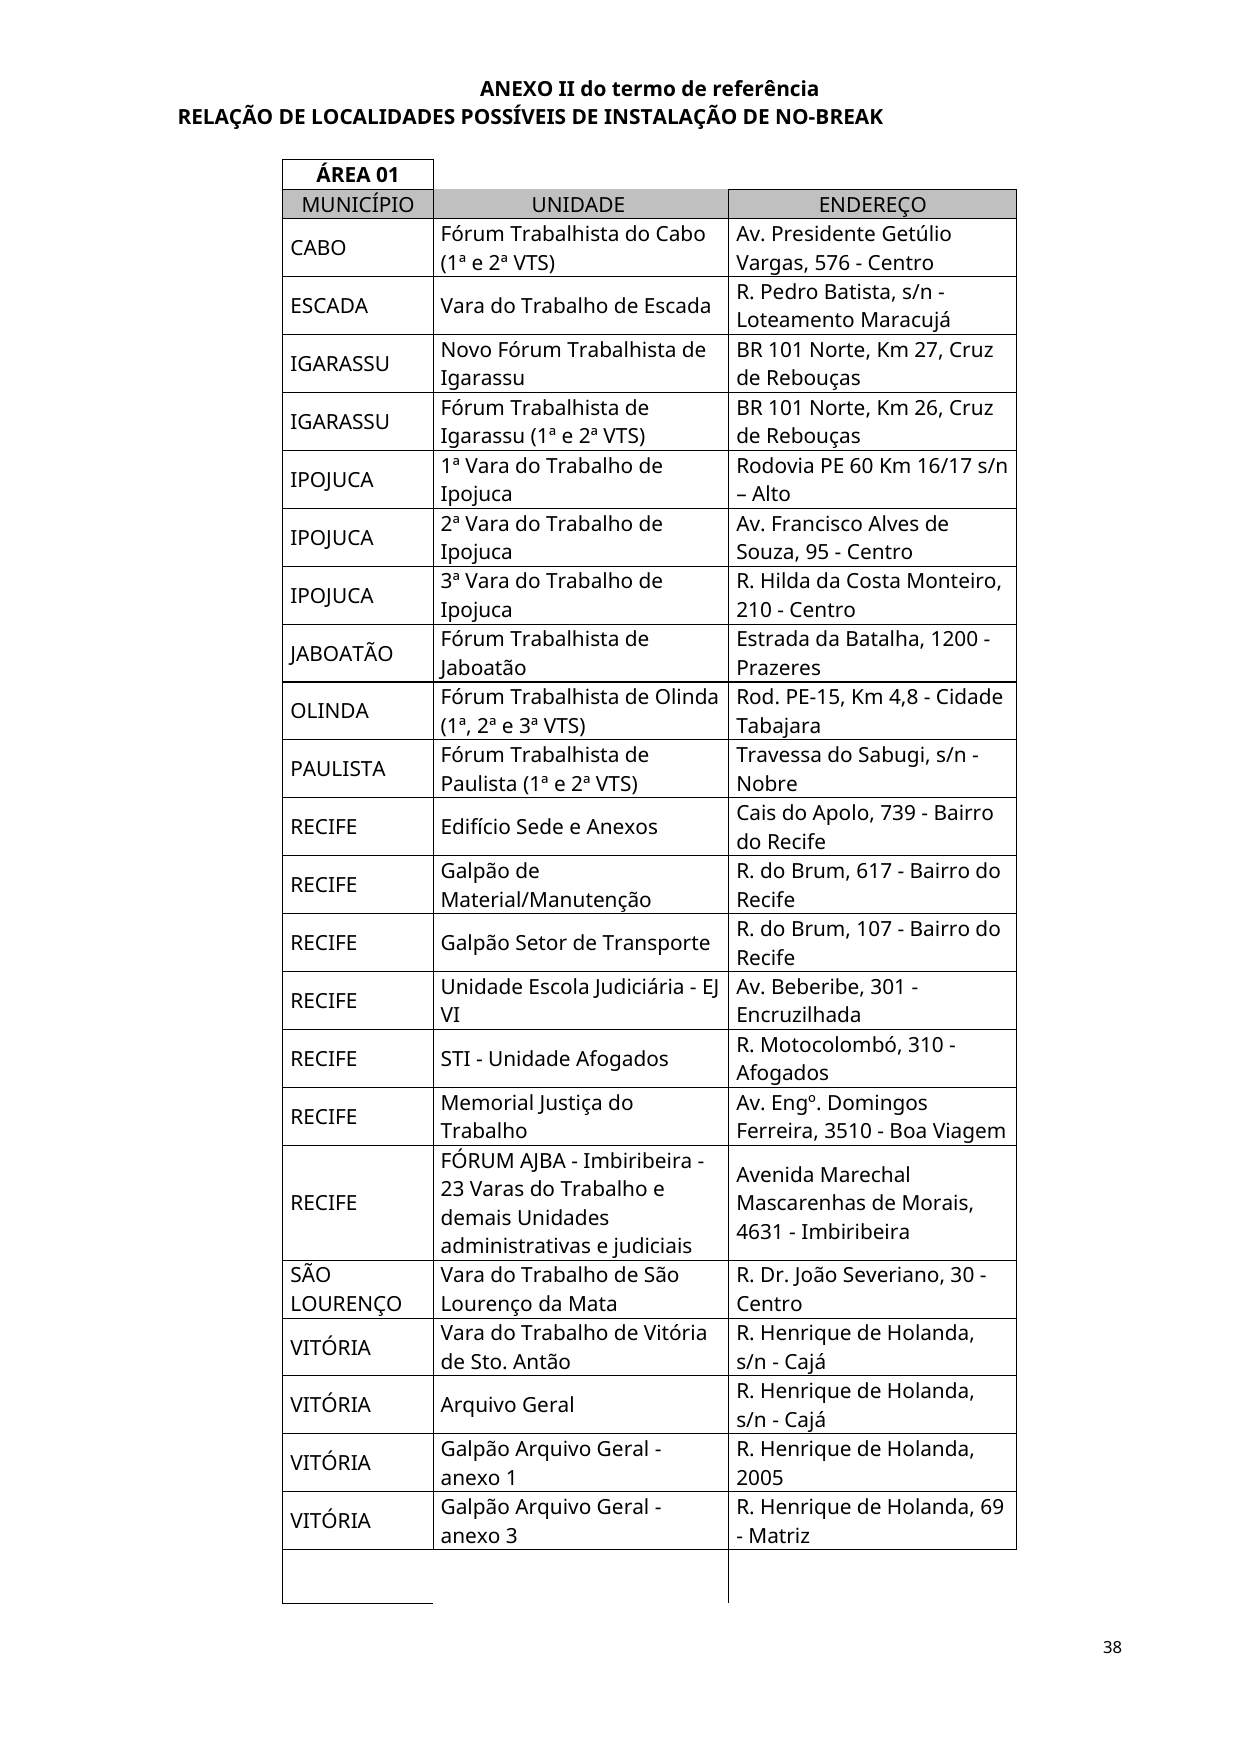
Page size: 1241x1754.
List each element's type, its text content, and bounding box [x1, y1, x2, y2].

table_cell Edifício Sede e Anexos [434, 798, 728, 855]
table_cell Estrada da Batalha, 1200 - Prazeres [729, 625, 1016, 681]
table_cell [433, 1550, 728, 1603]
table_header [434, 159, 729, 189]
table_cell R. Motocolombó, 310 - Afogados [729, 1030, 1016, 1087]
table_cell RECIFE [283, 856, 433, 913]
table_cell R. do Brum, 617 - Bairro do Recife [729, 856, 1016, 913]
table_cell Rod. PE-15, Km 4,8 - Cidade Tabajara [729, 683, 1016, 739]
table_cell IGARASSU [283, 393, 433, 450]
table_cell Arquivo Geral [434, 1376, 728, 1433]
table_cell IPOJUCA [283, 509, 433, 566]
table_cell MUNICÍPIO [283, 190, 433, 218]
table_cell RECIFE [283, 1088, 433, 1145]
table_cell Av. Francisco Alves de Souza, 95 - Centro [729, 509, 1016, 566]
table_cell R. do Brum, 107 - Bairro do Recife [729, 914, 1016, 971]
table_header ÁREA 01 [283, 160, 433, 189]
table_cell 2ª Vara do Trabalho de Ipojuca [434, 509, 728, 566]
table_cell UNIDADE [434, 189, 728, 218]
text ANEXO II do termo de referência [177, 74, 1122, 102]
table_cell Vara do Trabalho de São Lourenço da Mata [434, 1261, 728, 1317]
table_header [729, 159, 1016, 189]
table_cell R. Henrique de Holanda, s/n - Cajá [729, 1376, 1016, 1433]
table_cell 3ª Vara do Trabalho de Ipojuca [434, 567, 728, 623]
table_cell BR 101 Norte, Km 27, Cruz de Rebouças [729, 335, 1016, 392]
table_cell Av. Presidente Getúlio Vargas, 576 - Centro [729, 219, 1016, 276]
table_cell Novo Fórum Trabalhista de Igarassu [434, 335, 728, 392]
table_cell Av. Engº. Domingos Ferreira, 3510 - Boa Viagem [729, 1088, 1016, 1145]
table_cell Avenida Marechal Mascarenhas de Morais, 4631 - Imbiribeira [729, 1146, 1016, 1259]
table_cell Fórum Trabalhista de Paulista (1ª e 2ª VTS) [434, 740, 728, 797]
table_cell Cais do Apolo, 739 - Bairro do Recife [729, 798, 1016, 855]
table_cell ESCADA [283, 277, 433, 334]
table_cell R. Henrique de Holanda, 2005 [729, 1434, 1016, 1491]
table_cell RECIFE [283, 972, 433, 1029]
table_cell R. Henrique de Holanda, 69 - Matriz [729, 1492, 1016, 1549]
table_cell Fórum Trabalhista de Igarassu (1ª e 2ª VTS) [434, 393, 728, 450]
table_cell Rodovia PE 60 Km 16/17 s/n – Alto [729, 451, 1016, 508]
table_cell 1ª Vara do Trabalho de Ipojuca [434, 451, 728, 508]
table_cell RECIFE [283, 798, 433, 855]
table_cell SÃO LOURENÇO [283, 1261, 433, 1317]
table_cell Galpão de Material/Manutenção [434, 856, 728, 913]
table_cell VITÓRIA [283, 1492, 433, 1549]
table_cell VITÓRIA [283, 1376, 433, 1433]
table_cell Unidade Escola Judiciária - EJ VI [434, 972, 728, 1029]
table_cell Galpão Arquivo Geral - anexo 1 [434, 1434, 728, 1491]
table_cell Vara do Trabalho de Escada [434, 277, 728, 334]
table_cell VITÓRIA [283, 1319, 433, 1375]
text RELAÇÃO DE LOCALIDADES POSSÍVEIS DE INSTALAÇÃO DE NO-BREAK [177, 102, 1122, 131]
table_cell [729, 1550, 1016, 1603]
table_cell [283, 1550, 433, 1603]
table_cell Galpão Arquivo Geral - anexo 3 [434, 1492, 728, 1549]
table_cell RECIFE [283, 914, 433, 971]
table_cell RECIFE [283, 1146, 433, 1259]
table_cell R. Dr. João Severiano, 30 - Centro [729, 1261, 1016, 1317]
table_cell Fórum Trabalhista do Cabo (1ª e 2ª VTS) [434, 219, 728, 276]
table_cell JABOATÃO [283, 625, 433, 681]
table_cell IPOJUCA [283, 567, 433, 623]
table_cell VITÓRIA [283, 1434, 433, 1491]
table_cell Galpão Setor de Transporte [434, 914, 728, 971]
table_cell Fórum Trabalhista de Jaboatão [434, 625, 728, 681]
table_cell CABO [283, 219, 433, 276]
table_cell Travessa do Sabugi, s/n - Nobre [729, 740, 1016, 797]
table_cell IGARASSU [283, 335, 433, 392]
table_cell ENDEREÇO [729, 190, 1016, 218]
table_cell Memorial Justiça do Trabalho [434, 1088, 728, 1145]
table_cell FÓRUM AJBA - Imbiribeira - 23 Varas do Trabalho e demais Unidades administrativas e judiciais [434, 1146, 728, 1259]
table_cell Av. Beberibe, 301 - Encruzilhada [729, 972, 1016, 1029]
table_cell Fórum Trabalhista de Olinda (1ª, 2ª e 3ª VTS) [434, 683, 728, 739]
table_cell Vara do Trabalho de Vitória de Sto. Antão [434, 1319, 728, 1375]
table_cell R. Hilda da Costa Monteiro, 210 - Centro [729, 567, 1016, 623]
table_cell R. Pedro Batista, s/n - Loteamento Maracujá [729, 277, 1016, 334]
table_cell R. Henrique de Holanda, s/n - Cajá [729, 1319, 1016, 1375]
table_cell BR 101 Norte, Km 26, Cruz de Rebouças [729, 393, 1016, 450]
table_cell RECIFE [283, 1030, 433, 1087]
table_cell STI - Unidade Afogados [434, 1030, 728, 1087]
table_cell OLINDA [283, 683, 433, 739]
table_cell IPOJUCA [283, 451, 433, 508]
table_cell PAULISTA [283, 740, 433, 797]
